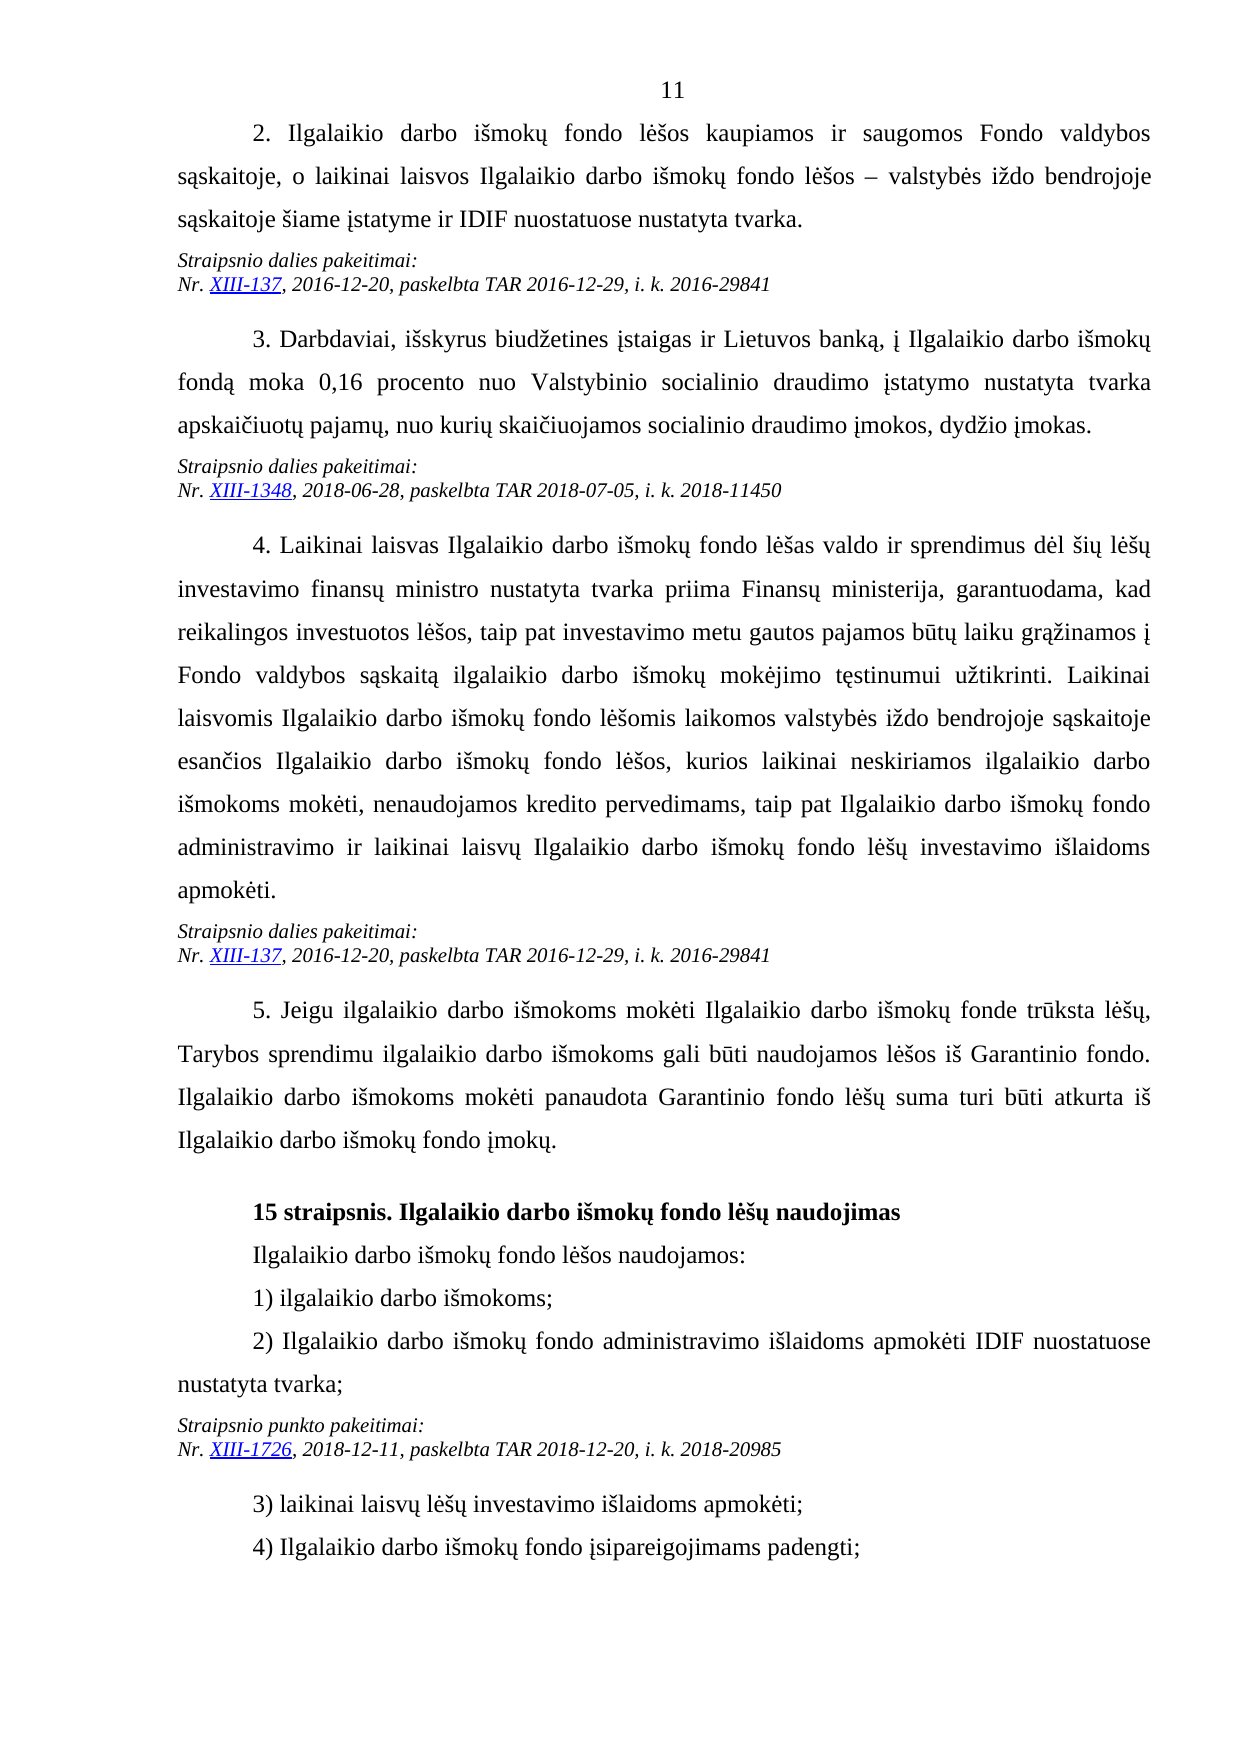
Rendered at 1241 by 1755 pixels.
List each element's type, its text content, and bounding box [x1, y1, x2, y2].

text Nr. XIII-1348, 2018-06-28, paskelbta TAR 2018-07-05, i. k. 2018-11450 [177, 478, 1152, 502]
text 4) Ilgalaikio darbo išmokų fondo įsipareigojimams padengti; [177, 1532, 1152, 1561]
text Nr. XIII-137, 2016-12-20, paskelbta TAR 2016-12-29, i. k. 2016-29841 [177, 272, 1152, 296]
text 2. Ilgalaikio darbo išmokų fondo lėšos kaupiamos ir saugomos Fondo valdybos sąskaitoje, o laikinai laisvos Ilgalaikio darbo išmokų fondo lėšos – valstybės iždo bendrojoje sąskaitoje šiame įstatyme ir IDIF nuostatuose nustatyta tvarka. [177, 118, 1152, 233]
text 3) laikinai laisvų lėšų investavimo išlaidoms apmokėti; [177, 1489, 1152, 1518]
text Straipsnio dalies pakeitimai: [177, 247, 1152, 272]
text 1) ilgalaikio darbo išmokoms; [177, 1283, 1152, 1312]
text Ilgalaikio darbo išmokų fondo lėšos naudojamos: [177, 1240, 1152, 1269]
text Straipsnio dalies pakeitimai: [177, 919, 1152, 943]
text 2) Ilgalaikio darbo išmokų fondo administravimo išlaidoms apmokėti IDIF nuostatuose nustatyta tvarka; [177, 1326, 1152, 1398]
text Straipsnio punkto pakeitimai: [177, 1412, 1152, 1437]
text Nr. XIII-137, 2016-12-20, paskelbta TAR 2016-12-29, i. k. 2016-29841 [177, 943, 1152, 967]
text Straipsnio dalies pakeitimai: [177, 454, 1152, 478]
text 3. Darbdaviai, išskyrus biudžetines įstaigas ir Lietuvos banką, į Ilgalaikio darbo išmokų fondą moka 0,16 procento nuo Valstybinio socialinio draudimo įstatymo nustatyta tvarka apskaičiuotų pajamų, nuo kurių skaičiuojamos socialinio draudimo įmokos, dydžio įmokas. [177, 324, 1152, 439]
text 5. Jeigu ilgalaikio darbo išmokoms mokėti Ilgalaikio darbo išmokų fonde trūksta lėšų, Tarybos sprendimu ilgalaikio darbo išmokoms gali būti naudojamos lėšos iš Garantinio fondo. Ilgalaikio darbo išmokoms mokėti panaudota Garantinio fondo lėšų suma turi būti atkurta iš Ilgalaikio darbo išmokų fondo įmokų. [177, 996, 1152, 1154]
text 15 straipsnis. Ilgalaikio darbo išmokų fondo lėšų naudojimas [177, 1197, 1152, 1226]
text Nr. XIII-1726, 2018-12-11, paskelbta TAR 2018-12-20, i. k. 2018-20985 [177, 1437, 1152, 1461]
text 4. Laikinai laisvas Ilgalaikio darbo išmokų fondo lėšas valdo ir sprendimus dėl šių lėšų investavimo finansų ministro nustatyta tvarka priima Finansų ministerija, garantuodama, kad reikalingos investuotos lėšos, taip pat investavimo metu gautos pajamos būtų laiku grąžinamos į Fondo valdybos sąskaitą ilgalaikio darbo išmokų mokėjimo tęstinumui užtikrinti. Laikinai laisvomis Ilgalaikio darbo išmokų fondo lėšomis laikomos valstybės iždo bendrojoje sąskaitoje esančios Ilgalaikio darbo išmokų fondo lėšos, kurios laikinai neskiriamos ilgalaikio darbo išmokoms mokėti, nenaudojamos kredito pervedimams, taip pat Ilgalaikio darbo išmokų fondo administravimo ir laikinai laisvų Ilgalaikio darbo išmokų fondo lėšų investavimo išlaidoms apmokėti. [177, 531, 1152, 904]
